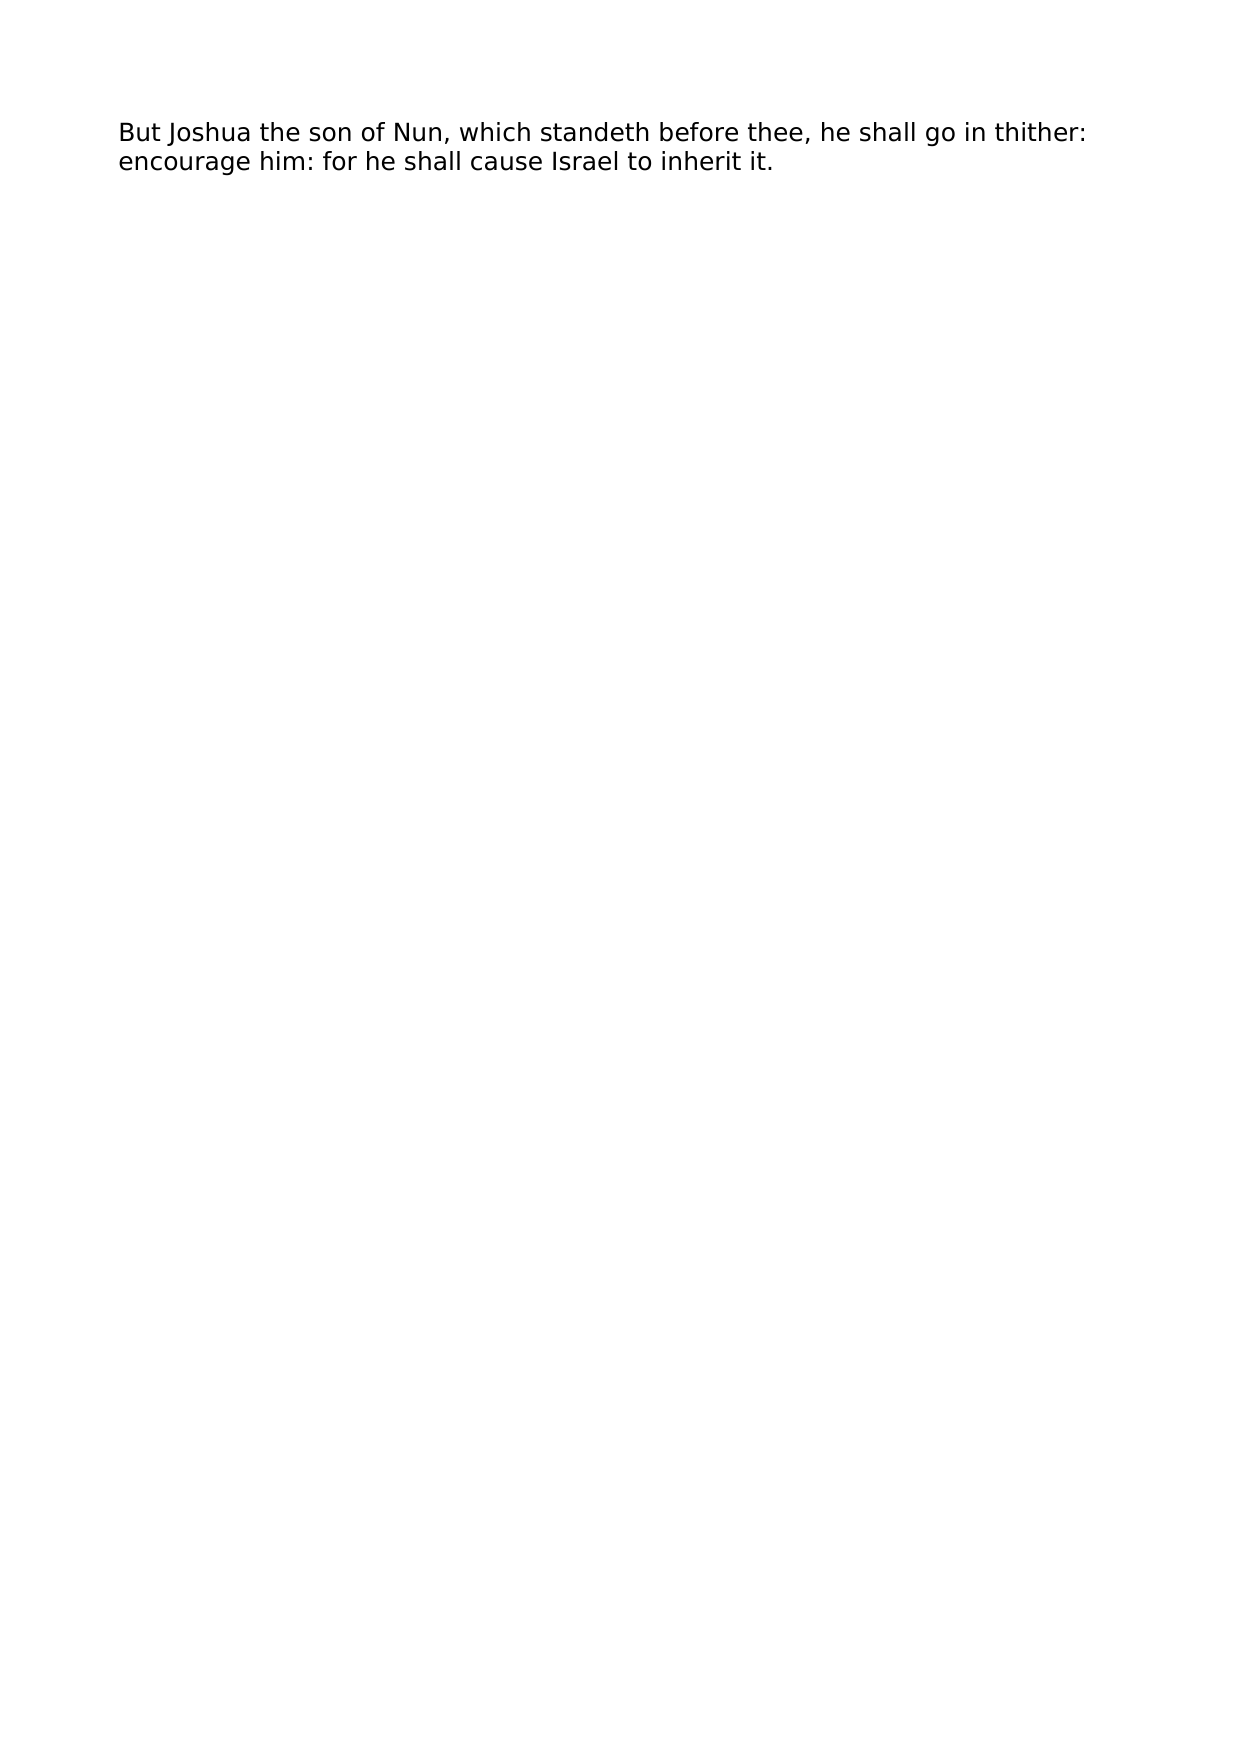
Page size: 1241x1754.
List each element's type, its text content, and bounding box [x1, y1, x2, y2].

text But Joshua the son of Nun, which standeth before thee, he shall go in thither: encourage him: for he shall cause Israel to inherit it. [118, 118, 1122, 176]
